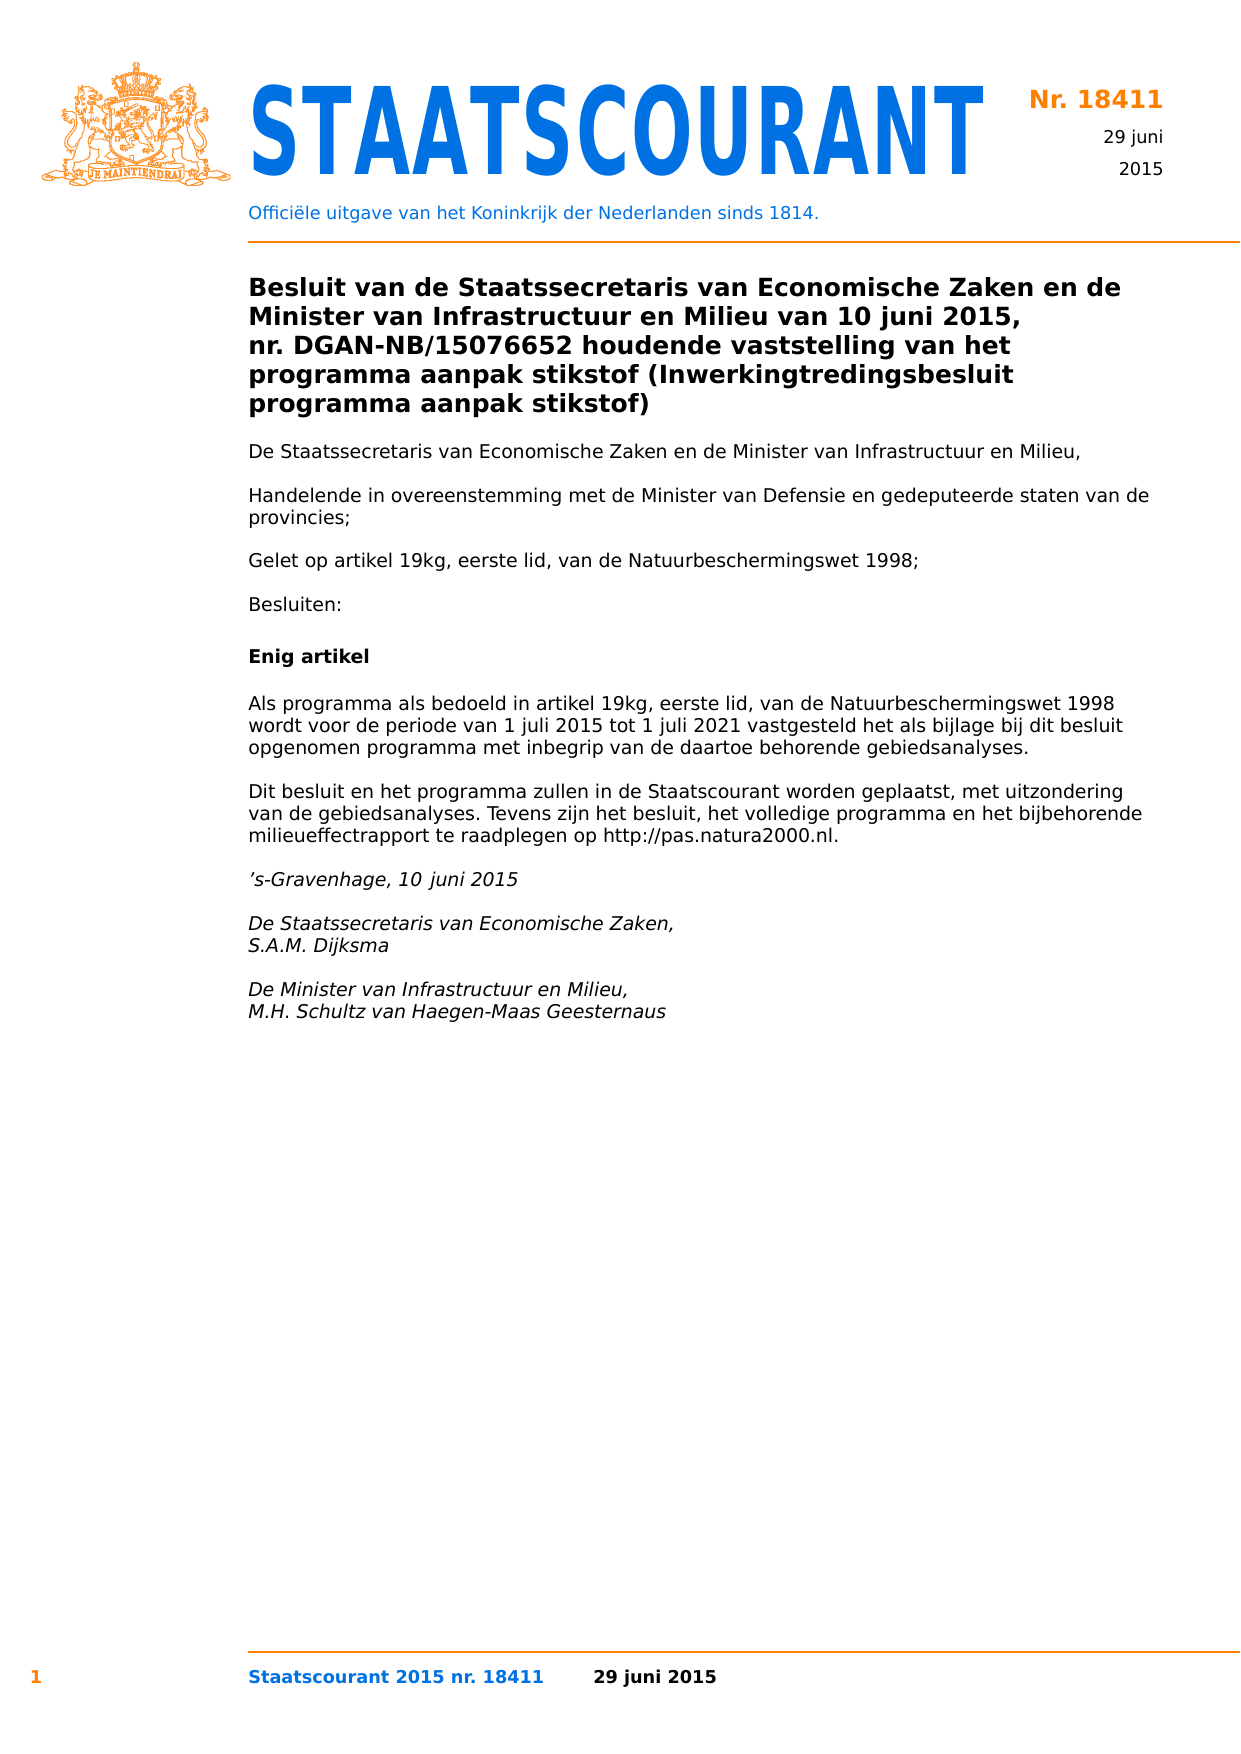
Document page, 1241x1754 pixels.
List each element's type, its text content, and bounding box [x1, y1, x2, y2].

table_header [25, 62, 248, 241]
text Besluiten: [248, 594, 1163, 616]
text De Staatssecretaris van Economische Zaken, S.A.M. Dijksma [248, 913, 1163, 957]
table_cell 29 juni [998, 121, 1240, 153]
text Handelende in overeenstemming met de Minister van Defensie en gedeputeerde staten van de provincies; [248, 484, 1163, 528]
text Dit besluit en het programma zullen in de Staatscourant worden geplaatst, met uitzondering van de gebiedsanalyses. Tevens zijn het besluit, het volledige programma en het bijbehorende milieueffectrapport te raadplegen op http://pas.natura2000.nl. [248, 781, 1163, 847]
subtitle Enig artikel [248, 646, 1163, 668]
text Als programma als bedoeld in artikel 19kg, eerste lid, van de Natuurbeschermingswet 1998 wordt voor de periode van 1 juli 2015 tot 1 juli 2021 vastgesteld het als bijlage bij dit besluit opgenomen programma met inbegrip van de daartoe behorende gebiedsanalyses. [248, 693, 1163, 759]
text De Minister van Infrastructuur en Milieu, M.H. Schultz van Haegen-Maas Geesternaus [248, 978, 1163, 1022]
picture [41, 62, 231, 186]
subtitle Besluit van de Staatssecretaris van Economische Zaken en de Minister van Infrastructuur en Milieu van 10 juni 2015, nr. DGAN-NB/15076652 houdende vaststelling van het programma aanpak stikstof (Inwerkingtredingsbesluit programma aanpak stikstof) [248, 273, 1163, 419]
text ’s-Gravenhage, 10 juni 2015 [248, 869, 1163, 891]
table_header Nr. 18411 [998, 62, 1240, 121]
table_cell Officiële uitgave van het Koninkrijk der Nederlanden sinds 1814. [248, 203, 1240, 241]
table_header STAATSCOURANT [248, 62, 998, 203]
table_cell 2015 [998, 153, 1240, 203]
text De Staatssecretaris van Economische Zaken en de Minister van Infrastructuur en Milieu, [248, 441, 1163, 463]
text Gelet op artikel 19kg, eerste lid, van de Natuurbeschermingswet 1998; [248, 550, 1163, 572]
